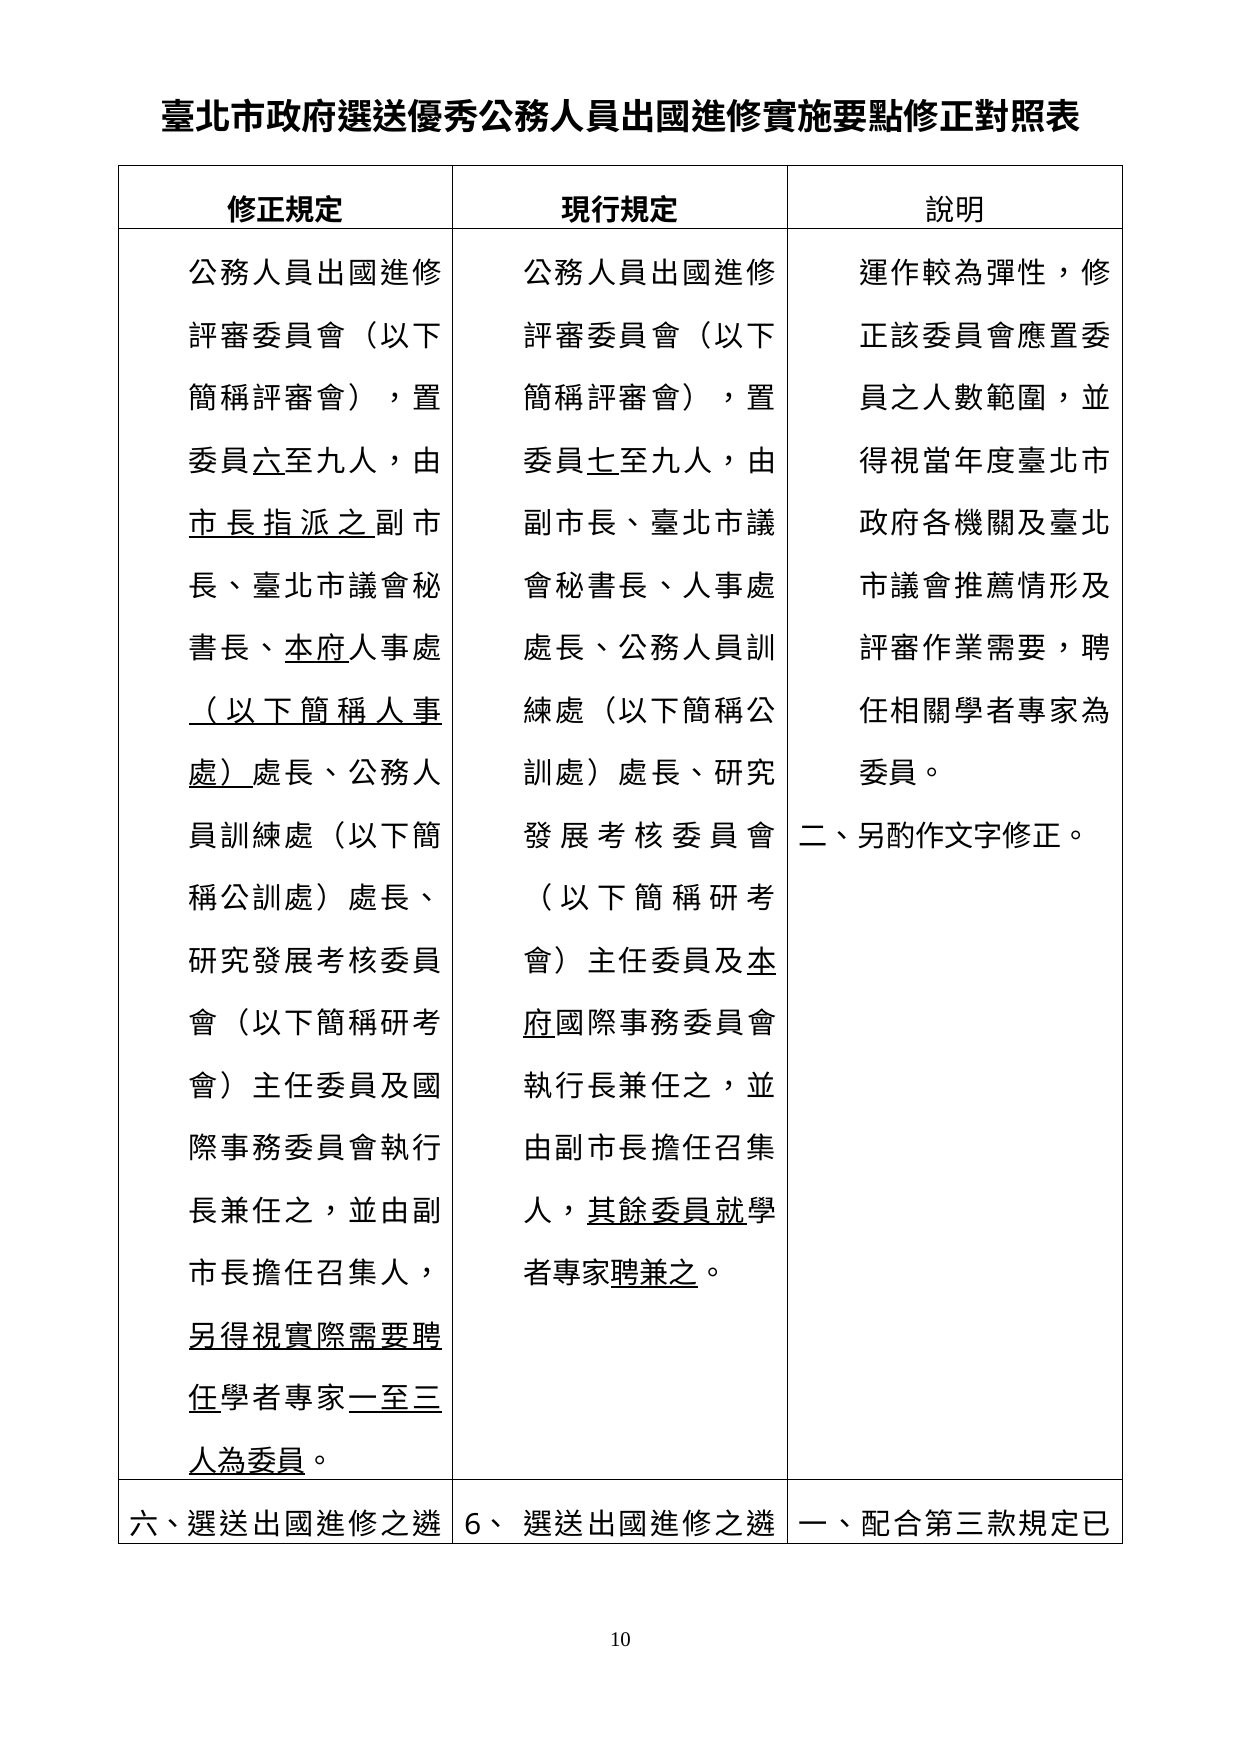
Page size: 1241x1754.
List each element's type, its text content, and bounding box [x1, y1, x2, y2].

table_header 修正規定 [119, 166, 452, 228]
table_cell 選送出國進修之遴薦作業及評審程序如下： 遴薦作業： 1.由本府各一級機關、區公所及臺北市議會擇優推薦。 2.本府各一級機關、區公所及臺北市議會應於規定期限內備齊下列推薦表件函報本府： (1)推薦名冊（如附件一）。 (2)推薦表（如附件二）。 (3)切結保證書（如附件三）。 (4)智慧財產權歸屬同意書（如附件四）。 (5)擬前往進修學校、機構所需語文能力測驗成績證明。 評審程序： 1.資格審查：由人事處審查被推薦人員資格條件。 2.初審：人事處得視報名人數，邀請本府財政局、主計處、公訓處及研考會等機關成立評審小組，提供幕僚意見（包括建議優先順序名冊），供評審會參考。 3.審核：出國進修計畫由評審會就符合資格之推薦人員進行書面審查，必要時，並得舉行口試，評選出國進修人員名單及排定備取人員之優先順序。 4.核定：人事處依評審會決議，簽陳市長核定。 [119, 1480, 452, 1543]
table_cell 選送出國進修之遴薦作業及評審程序如下： 遴薦作業： 1.由本府各一級機關、區公所及臺北市議會擇優推薦。 2.本府各一級機關、區公所及臺北市議會應於規定期限內備齊下列推薦表件函報本府： (1)推薦名冊（如附件一）。 (2)推薦表（如附件二）。 (3)切結保證書（如附件三）。 (4)智慧財產權歸屬同意書（如附件四）。 (5)擬前往進修學校、機構所需語文能力測驗成績證明。 評審程序： 1.資格審查：由人事處審查被推薦人員資格條件。 2.初審：人事處得視報名人數，邀請財政局、主計處、公訓處及研考會等機關成立評審小組，提供幕僚意見（包括建議優先順序名冊），供評審會參考。 3.審核：出國進修計畫由評審會就符合資格之推薦人員進行書面審查，必要時，並得舉行口試，評選出國進修人員名單及排定備取人員之優先順序。 4.核定：人事處依評審會決議，簽陳市長核定。 各機關推薦人員，經監察院彈劾、糾舉，或因違法失職行為在調查中或在司法機關偵查、審判中，或移送公務員懲戒委員會審議尚未結案者，均不予錄取；錄取後始發生或發現者，撤銷或廢止其資格。 [453, 1480, 787, 1543]
table_cell 公務人員出國進修評審委員會（以下簡稱評審會），置委員六至九人，由市長指派之副市長、臺北市議會秘書長、本府人事處（以下簡稱人事處）處長、公務人員訓練處（以下簡稱公訓處）處長、研究發展考核委員會（以下簡稱研考會）主任委員及國際事務委員會執行長兼任之，並由副市長擔任召集人，另得視實際需要聘任學者專家一至三人為委員。 [119, 229, 452, 1479]
table_cell 公務人員出國進修評審委員會（以下簡稱評審會），置委員七至九人，由副市長、臺北市議會秘書長、人事處處長、公務人員訓練處（以下簡稱公訓處）處長、研究發展考核委員會（以下簡稱研考會）主任委員及本府國際事務委員會執行長兼任之，並由副市長擔任召集人，其餘委員就學者專家聘兼之。 [453, 229, 787, 1479]
table_header 說明 [788, 166, 1122, 228]
table_header 現行規定 [453, 166, 787, 228]
table_cell 一、為使本府選送優秀公務人員出國進修評審委員會之實際運作較為彈性，修正該委員會應置委員之人數範圍，並得視當年度臺北市政府各機關及臺北市議會推薦情形及評審作業需要，聘任相關學者專家為委員。 二、另酌作文字修正。 [788, 229, 1122, 1479]
